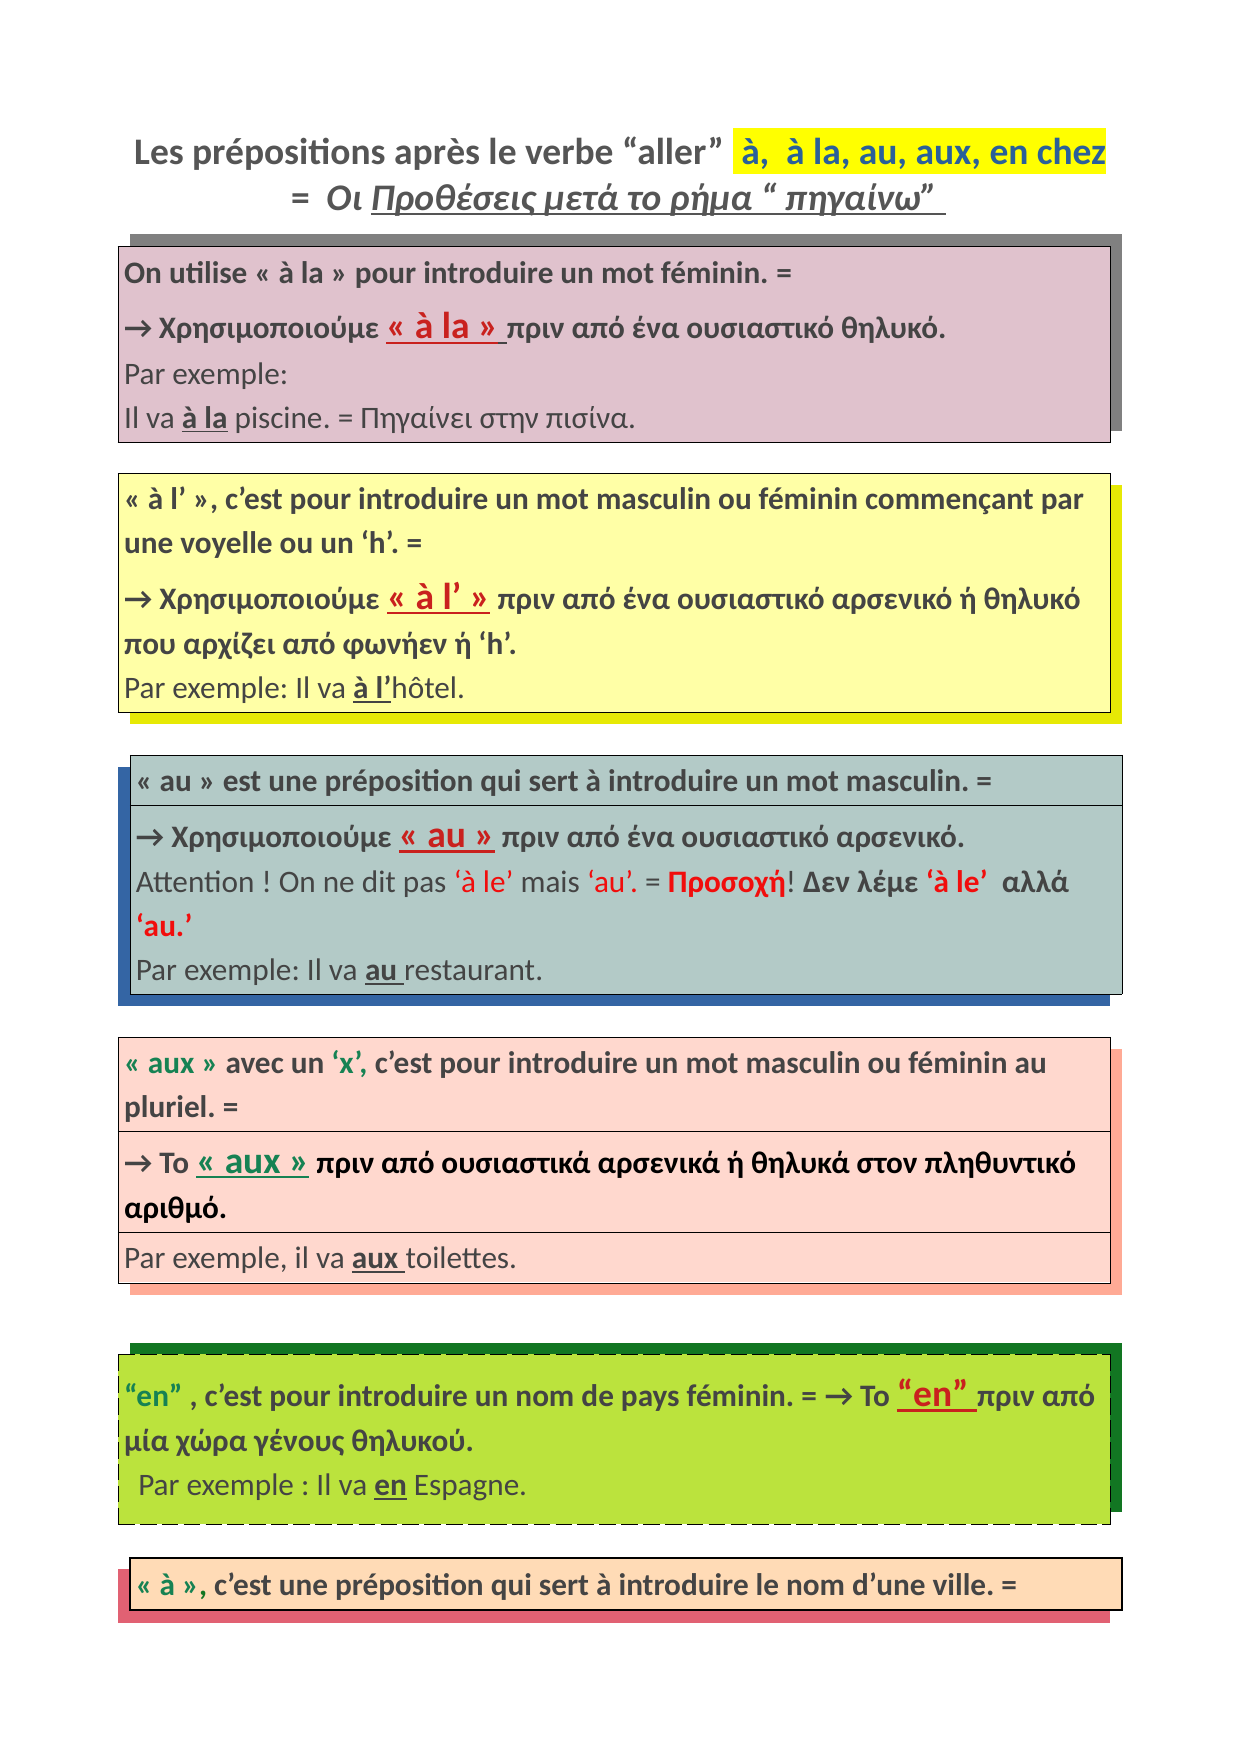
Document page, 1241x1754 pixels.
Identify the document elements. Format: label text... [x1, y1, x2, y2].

table_header “en” , c’est pour introduire un nom de pays féminin. = → Το “en” πριν από μία χώρα γένους θηλυκού. Par exemple : Il va en Espagne. [118, 1354, 1110, 1524]
table_header « au » est une préposition qui sert à introduire un mot masculin. = [131, 756, 1122, 805]
table_cell → Χρησιμοποιούμε « à la » πριν από ένα ουσιαστικό θηλυκό. Par exemple: Il va à la piscine. = Πηγαίνει στην πισίνα. [119, 297, 1110, 442]
table_header On utilise « à la » pour introduire un mot féminin. = [119, 247, 1110, 297]
subtitle Les prépositions après le verbe “aller” à, à la, au, aux, en chez = Οι Προθέσεις μετά το ρήμα “ πηγαίνω” [118, 128, 1122, 220]
table_cell Par exemple, il va aux toilettes. [119, 1233, 1110, 1282]
table_header « à l’ », c’est pour introduire un mot masculin ou féminin commençant par une voyelle ou un ‘h’. = [119, 474, 1110, 567]
table_cell → Χρησιμοποιούμε « à l’ » πριν από ένα ουσιαστικό αρσενικό ή θηλυκό που αρχίζει από φωνήεν ή ‘h’. Par exemple: Il va à l’hôtel. [119, 567, 1110, 712]
table_cell → Το « aux » πριν από ουσιαστικά αρσενικά ή θηλυκά στον πληθυντικό αριθμό. [119, 1132, 1110, 1232]
table_cell → Χρησιμοποιούμε « au » πριν από ένα ουσιαστικό αρσενικό. Attention ! On ne dit pas ‘à le’ mais ‘au’. = Προσοχή! Δεν λέμε ‘à le’ αλλά ‘au.’ Par exemple: Il va au restaurant. [131, 806, 1122, 994]
table_header « aux » avec un ‘x’, c’est pour introduire un mot masculin ou féminin au pluriel. = [119, 1038, 1110, 1131]
table_header « à », c’est une préposition qui sert à introduire le nom d’une ville. = [131, 1559, 1121, 1609]
